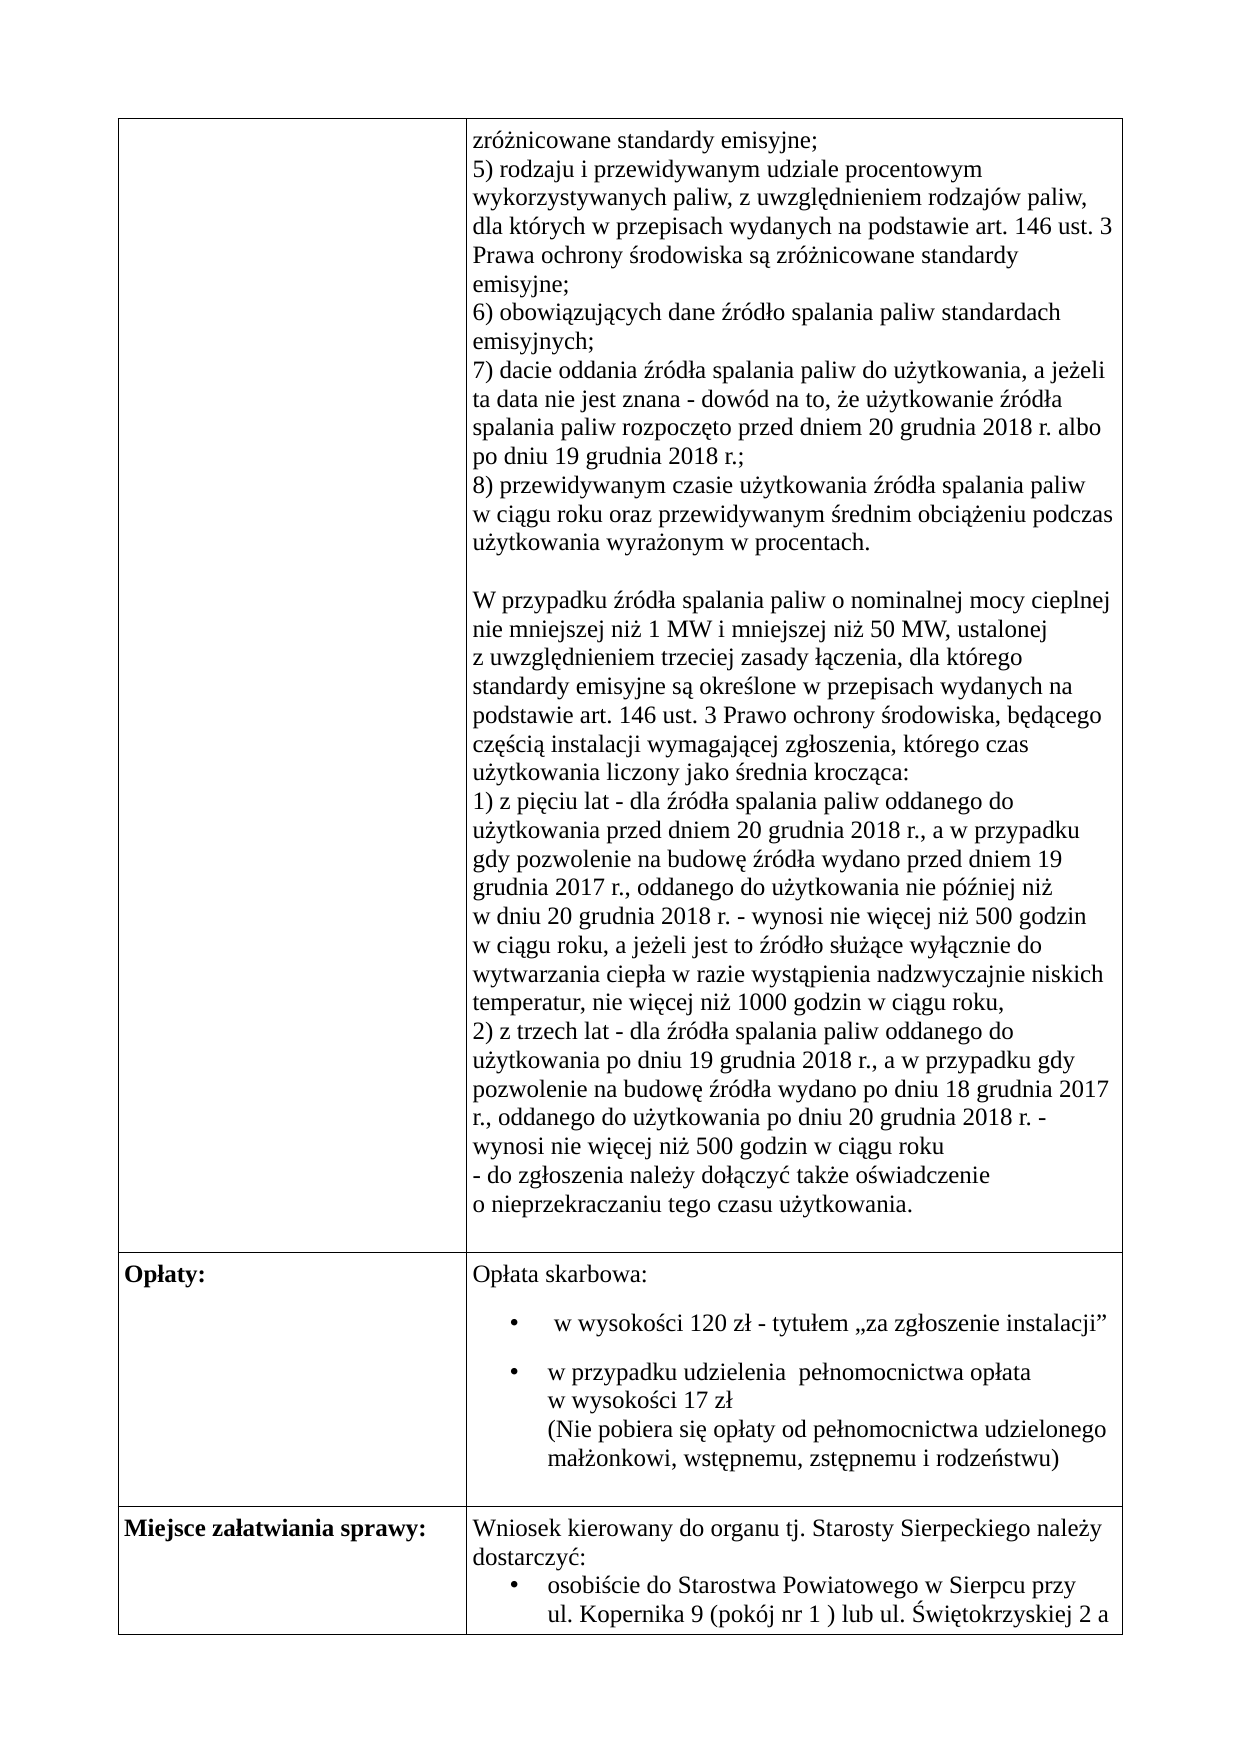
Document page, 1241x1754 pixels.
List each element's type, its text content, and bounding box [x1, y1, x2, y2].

table_cell zróżnicowane standardy emisyjne; 5) rodzaju i przewidywanym udziale procentowym wykorzystywanych paliw, z uwzględnieniem rodzajów paliw, dla których w przepisach wydanych na podstawie art. 146 ust. 3 Prawa ochrony środowiska są zróżnicowane standardy emisyjne; 6) obowiązujących dane źródło spalania paliw standardach emisyjnych; 7) dacie oddania źródła spalania paliw do użytkowania, a jeżeli ta data nie jest znana - dowód na to, że użytkowanie źródła spalania paliw rozpoczęto przed dniem 20 grudnia 2018 r. albo po dniu 19 grudnia 2018 r.; 8) przewidywanym czasie użytkowania źródła spalania paliw w ciągu roku oraz przewidywanym średnim obciążeniu podczas użytkowania wyrażonym w procentach. W przypadku źródła spalania paliw o nominalnej mocy cieplnej nie mniejszej niż 1 MW i mniejszej niż 50 MW, ustalonej z uwzględnieniem trzeciej zasady łączenia, dla którego standardy emisyjne są określone w przepisach wydanych na podstawie art. 146 ust. 3 Prawo ochrony środowiska, będącego częścią instalacji wymagającej zgłoszenia, którego czas użytkowania liczony jako średnia krocząca: 1) z pięciu lat - dla źródła spalania paliw oddanego do użytkowania przed dniem 20 grudnia 2018 r., a w przypadku gdy pozwolenie na budowę źródła wydano przed dniem 19 grudnia 2017 r., oddanego do użytkowania nie później niż w dniu 20 grudnia 2018 r. - wynosi nie więcej niż 500 godzin w ciągu roku, a jeżeli jest to źródło służące wyłącznie do wytwarzania ciepła w razie wystąpienia nadzwyczajnie niskich temperatur, nie więcej niż 1000 godzin w ciągu roku, 2) z trzech lat - dla źródła spalania paliw oddanego do użytkowania po dniu 19 grudnia 2018 r., a w przypadku gdy pozwolenie na budowę źródła wydano po dniu 18 grudnia 2017 r., oddanego do użytkowania po dniu 20 grudnia 2018 r. - wynosi nie więcej niż 500 godzin w ciągu roku - do zgłoszenia należy dołączyć także oświadczenie o nieprzekraczaniu tego czasu użytkowania. [467, 119, 1122, 1252]
table_cell Opłata skarbowa: w wysokości 120 zł - tytułem „za zgłoszenie instalacji” w przypadku udzielenia pełnomocnictwa opłata w wysokości 17 zł (Nie pobiera się opłaty od pełnomocnictwa udzielonego małżonkowi, wstępnemu, zstępnemu i rodzeństwu) [467, 1253, 1122, 1506]
table_cell [119, 119, 466, 1252]
table_cell Miejsce załatwiania sprawy: [119, 1507, 466, 1634]
table_cell Wniosek kierowany do organu tj. Starosty Sierpeckiego należy dostarczyć: osobiście do Starostwa Powiatowego w Sierpcu przy ul. Kopernika 9 (pokój nr 1 ) lub ul. Świętokrzyskiej 2 a (sekretariat) za pośrednictwem Poczty Polskiej na w/w adres pocztą elektroniczną poprzez ePUAP (Elektroniczna Platforma Usług Administracji Publicznej ) na adres - /8514hjkbgf /skrytka opatrując podanie i inne dokumenty wymagające podpisu kwalifikowanym podpisem elektronicznym albo podpisem potwierdzonym profilem zaufanym ePUAP ; Załatwiający sprawę - Wydział Rolnictwa i Środowiska, ul. Kopernika 9 – pokój nr 1, tel. (24) 275 91 31 [467, 1507, 1122, 1634]
table_cell Opłaty: [119, 1253, 466, 1506]
